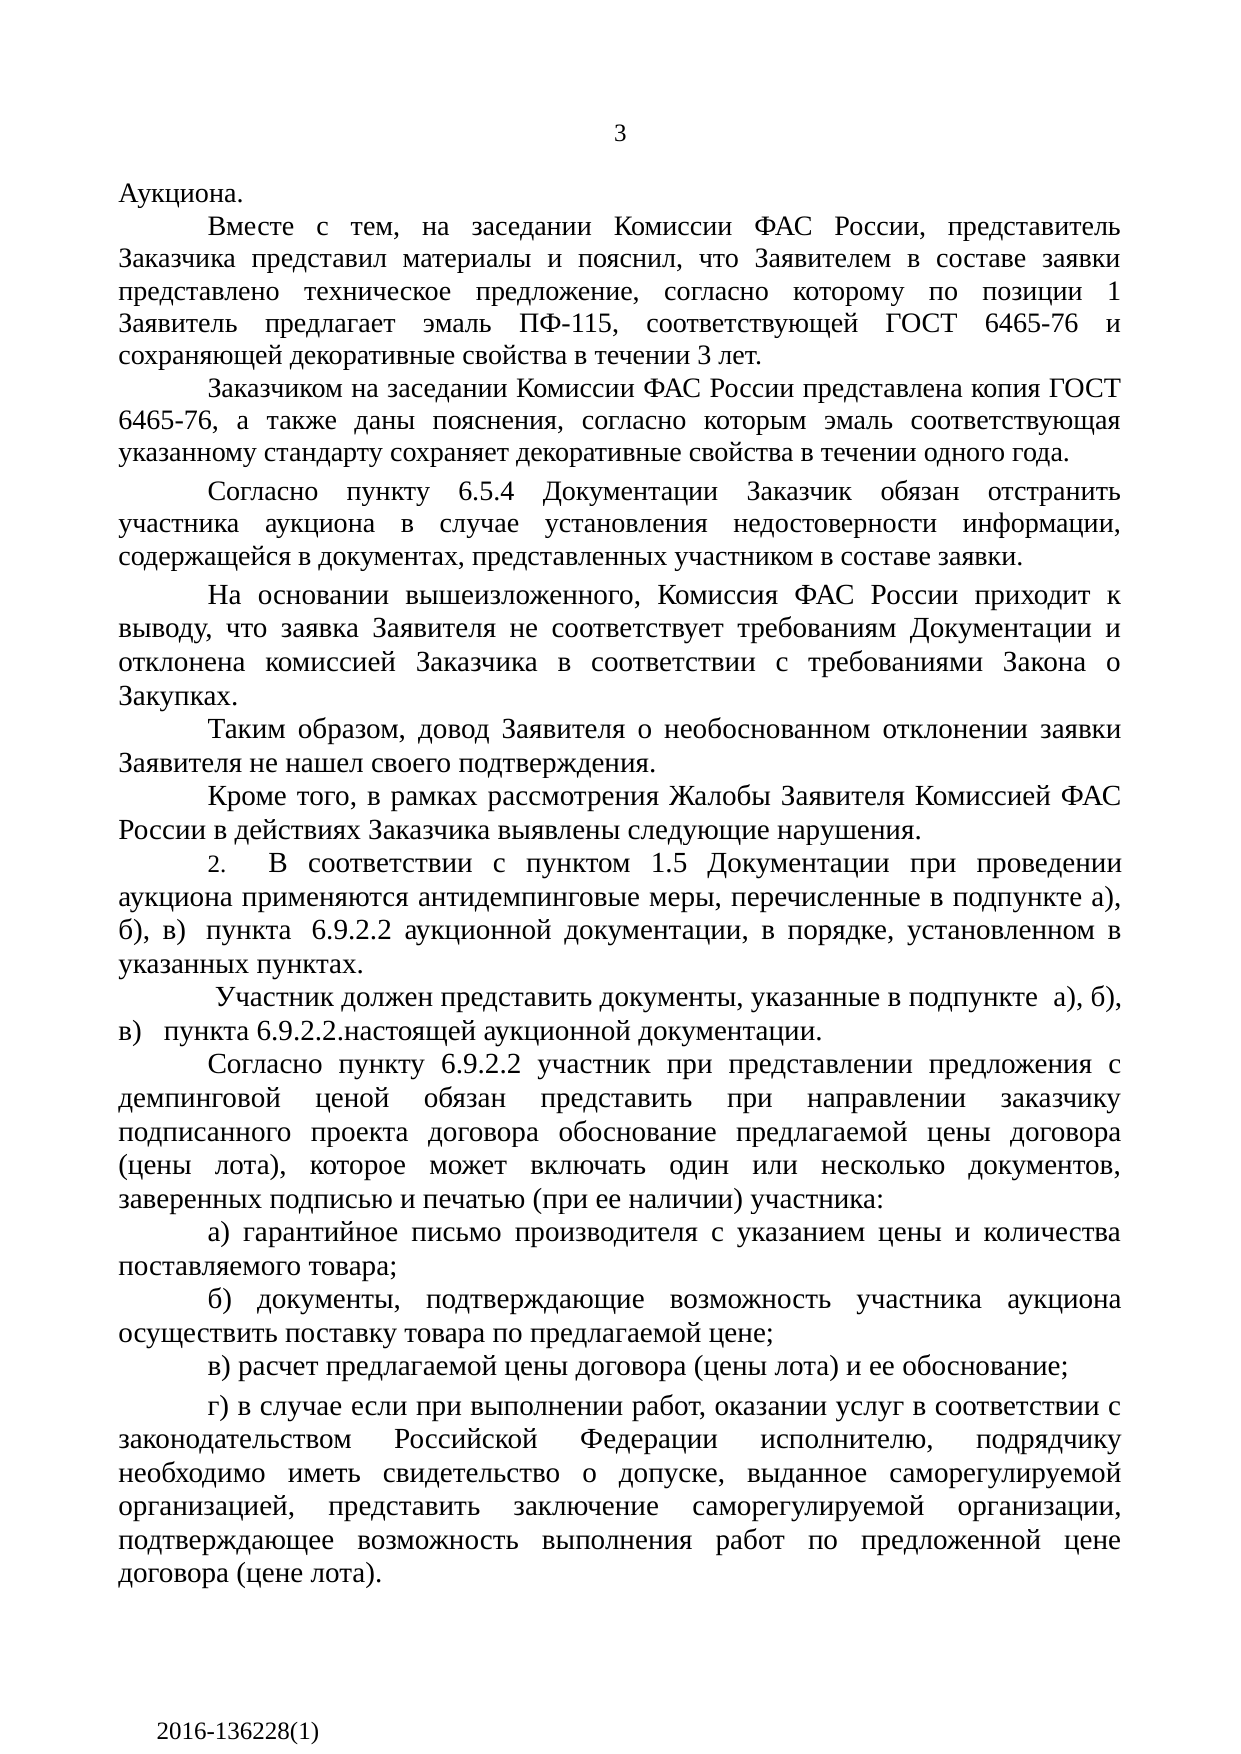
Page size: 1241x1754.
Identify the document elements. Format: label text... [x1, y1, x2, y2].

text Кроме того, в рамках рассмотрения Жалобы Заявителя Комиссией ФАС России в действиях Заказчика выявлены следующие нарушения. [118, 778, 1122, 845]
text Согласно пункту 6.5.4 Документации Заказчик обязан отстранить участника аукциона в случае установления недостоверности информации, содержащейся в документах, представленных участником в составе заявки. [118, 474, 1122, 571]
text Вместе с тем, на заседании Комиссии ФАС России, представитель Заказчика представил материалы и пояснил, что Заявителем в составе заявки представлено техническое предложение, согласно которому по позиции 1 Заявитель предлагает эмаль ПФ-115, соответствующей ГОСТ 6465-76 и сохраняющей декоративные свойства в течении 3 лет. [118, 209, 1122, 371]
text а) гарантийное письмо производителя с указанием цены и количества поставляемого товара; [118, 1214, 1122, 1281]
text Согласно пункту 6.9.2.2 участник при представлении предложения с демпинговой ценой обязан представить при направлении заказчику подписанного проекта договора обоснование предлагаемой цены договора (цены лота), которое может включать один или несколько документов, заверенных подписью и печатью (при ее наличии) участника: [118, 1047, 1122, 1214]
text г) в случае если при выполнении работ, оказании услуг в соответствии с законодательством Российской Федерации исполнителю, подрядчику необходимо иметь свидетельство о допуске, выданное саморегулируемой организацией, представить заключение саморегулируемой организации, подтверждающее возможность выполнения работ по предложенной цене договора (цене лота). [118, 1388, 1122, 1589]
text Заказчиком на заседании Комиссии ФАС России представлена копия ГОСТ 6465-76, а также даны пояснения, согласно которым эмаль соответствующая указанному стандарту сохраняет декоративные свойства в течении одного года. [118, 371, 1122, 468]
text Аукциона. [118, 176, 1122, 209]
text Участник должен представить документы, указанные в подпункте а), б), в) пункта 6.9.2.2.настоящей аукционной документации. [118, 979, 1122, 1047]
text б) документы, подтверждающие возможность участника аукциона осуществить поставку товара по предлагаемой цене; [118, 1281, 1122, 1348]
list В соответствии с пунктом 1.5 Документации при проведении аукциона применяются антидемпинговые меры, перечисленные в подпункте а), б), в) пункта 6.9.2.2 аукционной документации, в порядке, установленном в указанных пунктах. [118, 845, 1122, 979]
text На основании вышеизложенного, Комиссия ФАС России приходит к выводу, что заявка Заявителя не соответствует требованиям Документации и отклонена комиссией Заказчика в соответствии с требованиями Закона о Закупках. [118, 577, 1122, 711]
text в) расчет предлагаемой цены договора (цены лота) и ее обоснование; [118, 1348, 1122, 1382]
text Таким образом, довод Заявителя о необоснованном отклонении заявки Заявителя не нашел своего подтверждения. [118, 711, 1122, 778]
